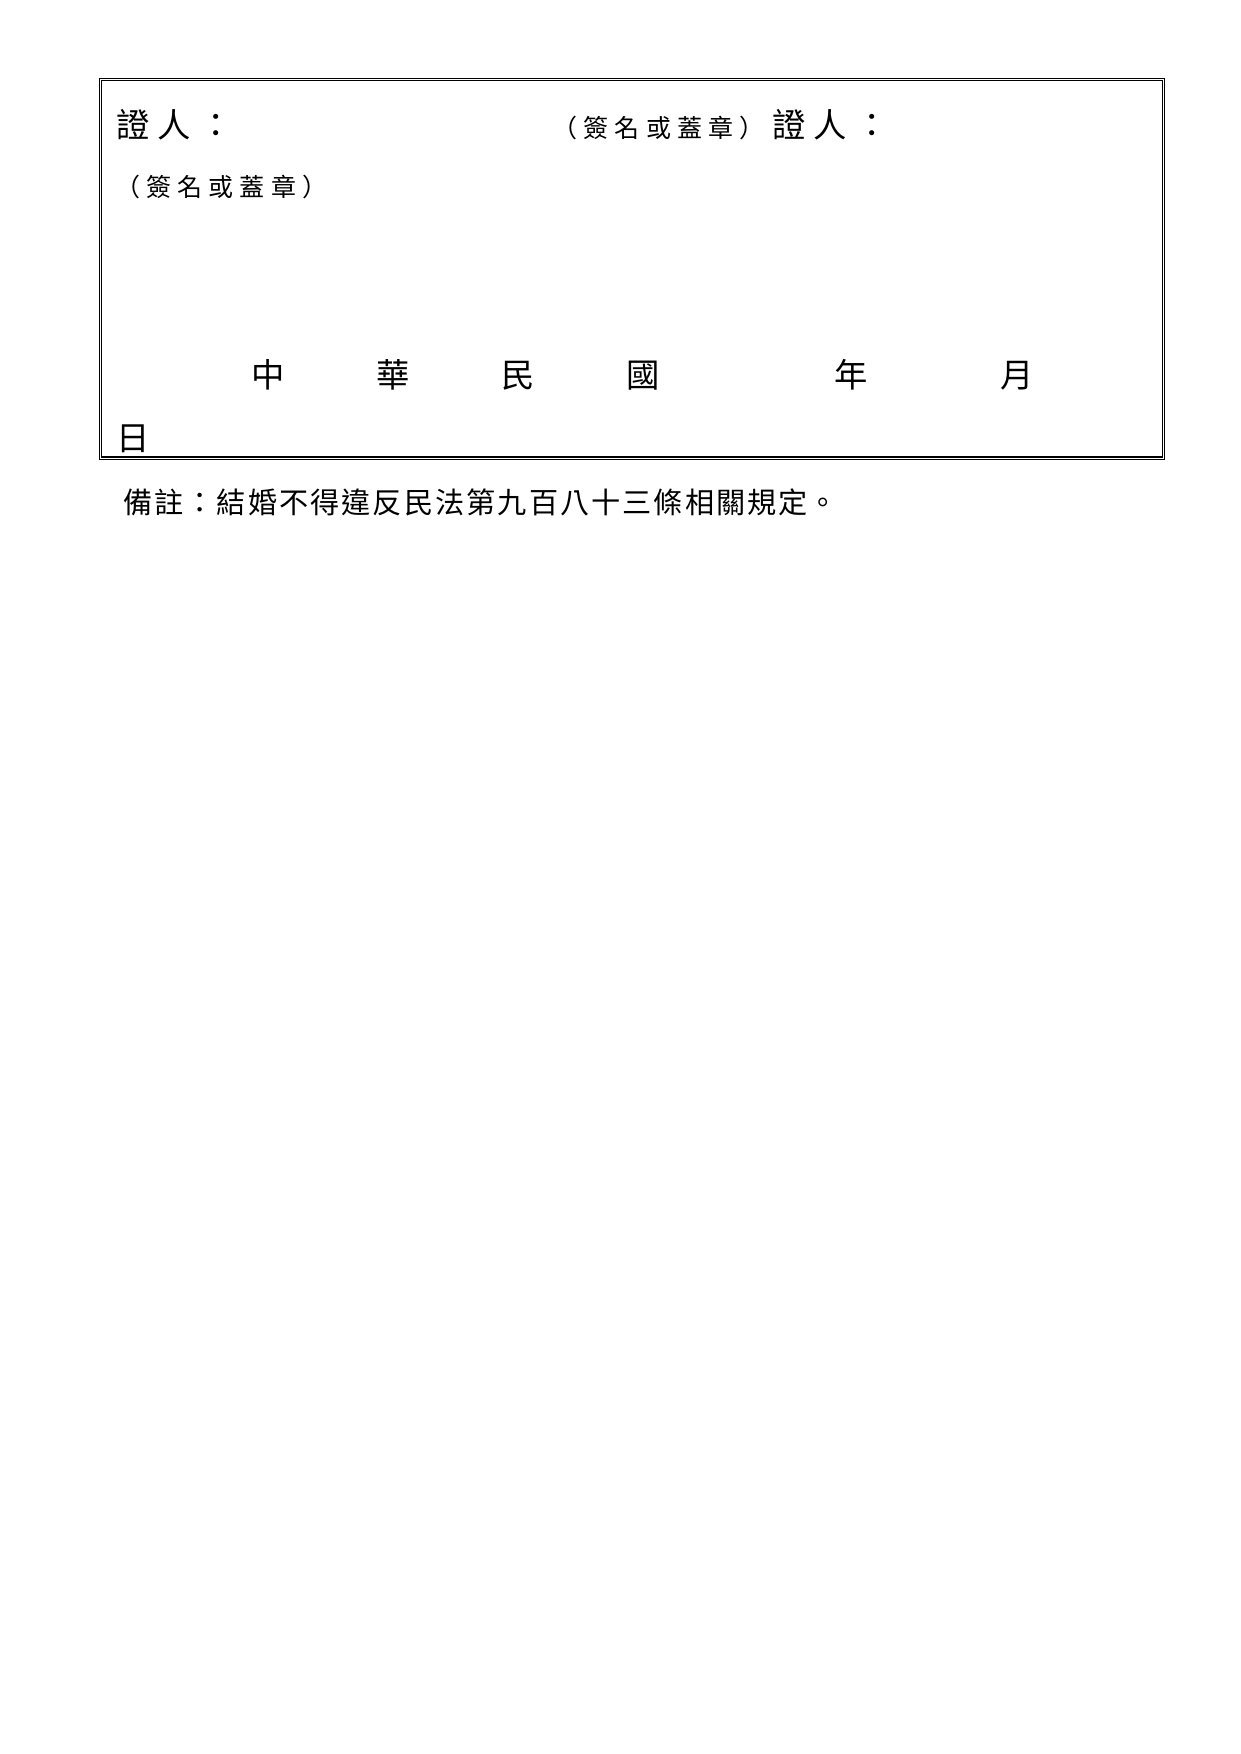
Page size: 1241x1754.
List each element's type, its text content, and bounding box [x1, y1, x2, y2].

table_header 證人： （簽名或蓋章）證人： （簽名或蓋章） 中 華 民 國 年 月 日 [102, 81, 1162, 456]
text 備註：結婚不得違反民法第九百八十三條相關規定。 [89, 459, 1143, 522]
